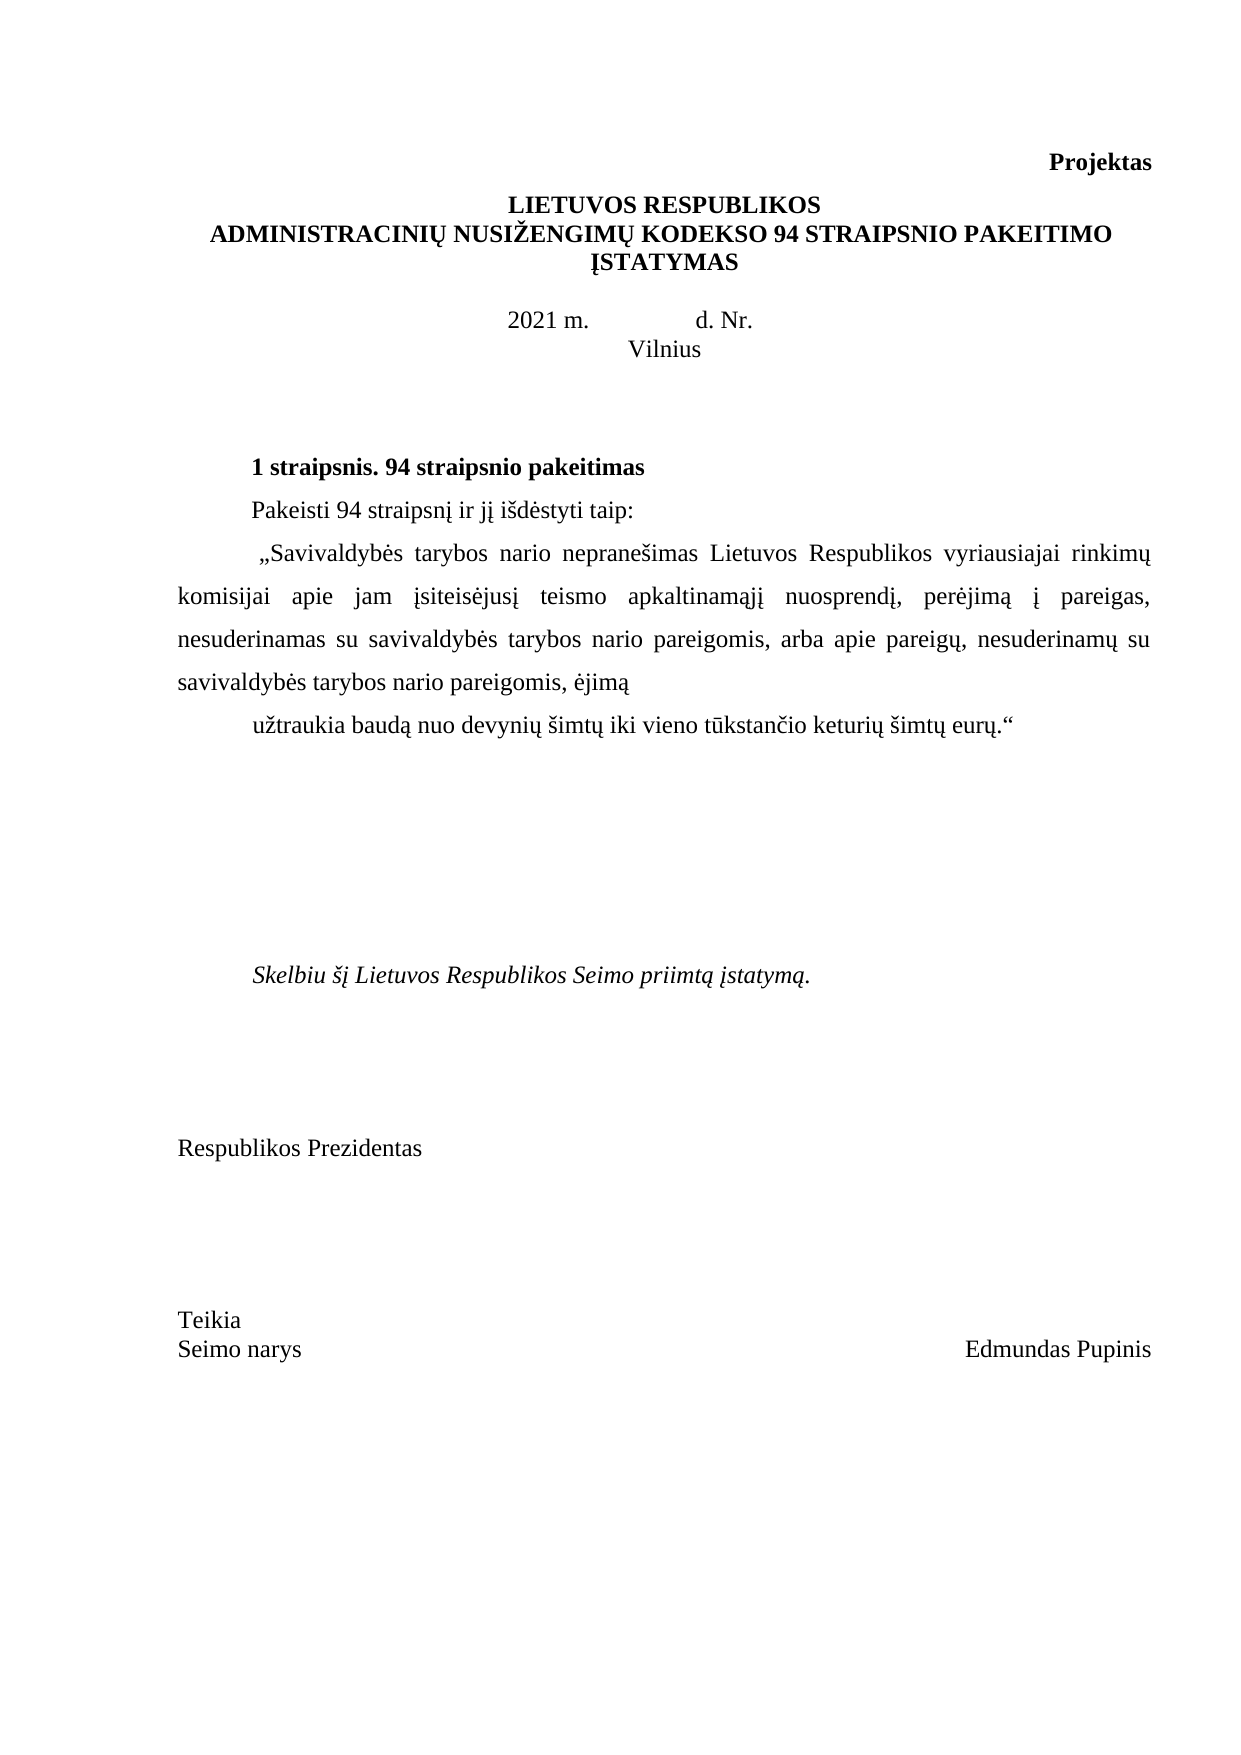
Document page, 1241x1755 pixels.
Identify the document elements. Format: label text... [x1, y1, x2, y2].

text Administracinių nusižengimų kodekso 94 straipsnio pakeitimO [177, 219, 1152, 247]
text įstatymas [177, 247, 1152, 276]
text užtraukia baudą nuo devynių šimtų iki vieno tūkstančio keturių šimtų eurų.“ [177, 710, 1152, 739]
text Vilnius [177, 334, 1152, 362]
text Teikia [177, 1305, 1152, 1334]
text LIETUVOS RESPUBLIKOS [177, 190, 1152, 219]
text „Savivaldybės tarybos nario nepranešimas Lietuvos Respublikos vyriausiajai rinkimų komisijai apie jam įsiteisėjusį teismo apkaltinamąjį nuosprendį, perėjimą į pareigas, nesuderinamas su savivaldybės tarybos nario pareigomis, arba apie pareigų, nesuderinamų su savivaldybės tarybos nario pareigomis, ėjimą [177, 538, 1152, 696]
text Projektas [177, 147, 1152, 176]
text Pakeisti 94 straipsnį ir jį išdėstyti taip: [177, 495, 1152, 523]
text Seimo narys Edmundas Pupinis [177, 1334, 1152, 1363]
text Skelbiu šį Lietuvos Respublikos Seimo priimtą įstatymą. [177, 960, 1152, 989]
text 2021 m. d. Nr. [177, 305, 1152, 334]
text 1 straipsnis. 94 straipsnio pakeitimas [177, 452, 1152, 480]
text Respublikos Prezidentas [177, 1133, 1152, 1161]
